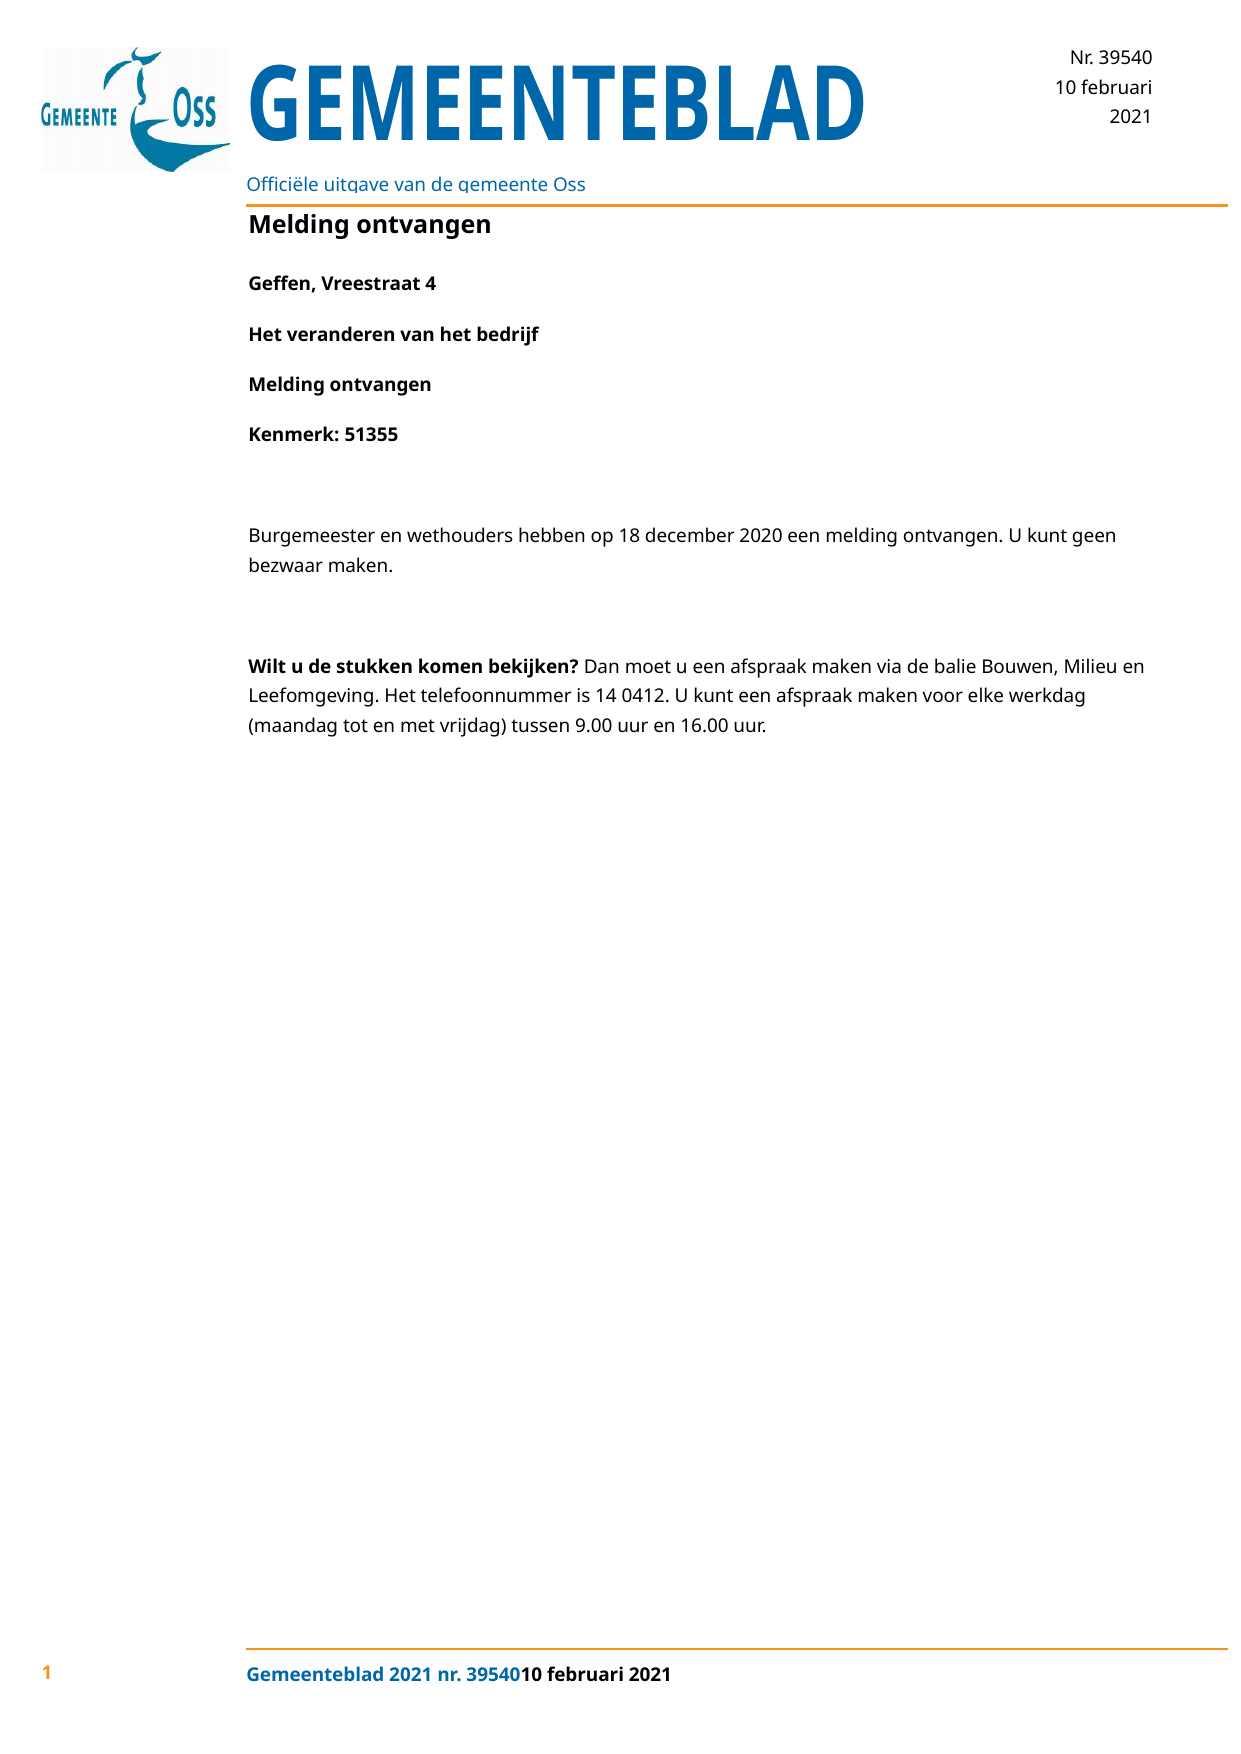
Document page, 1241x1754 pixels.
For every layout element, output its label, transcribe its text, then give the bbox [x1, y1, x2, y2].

text Wilt u de stukken komen bekijken? Dan moet u een afspraak maken via de balie Bouwen, Milieu en Leefomgeving. Het telefoonnummer is 14 0412. U kunt een afspraak maken voor elke werkdag (maandag tot en met vrijdag) tussen 9.00 uur en 16.00 uur. [248, 653, 1152, 738]
text Melding ontvangen [248, 207, 1152, 241]
text Het veranderen van het bedrijf [248, 321, 1152, 346]
picture [41, 47, 231, 172]
text Melding ontvangen [248, 371, 1152, 397]
text Geffen, Vreestraat 4 [248, 270, 1152, 296]
text Kenmerk: 51355 [248, 422, 1152, 447]
text Burgemeester en wethouders hebben op 18 december 2020 een melding ontvangen. U kunt geen bezwaar maken. [248, 522, 1152, 578]
